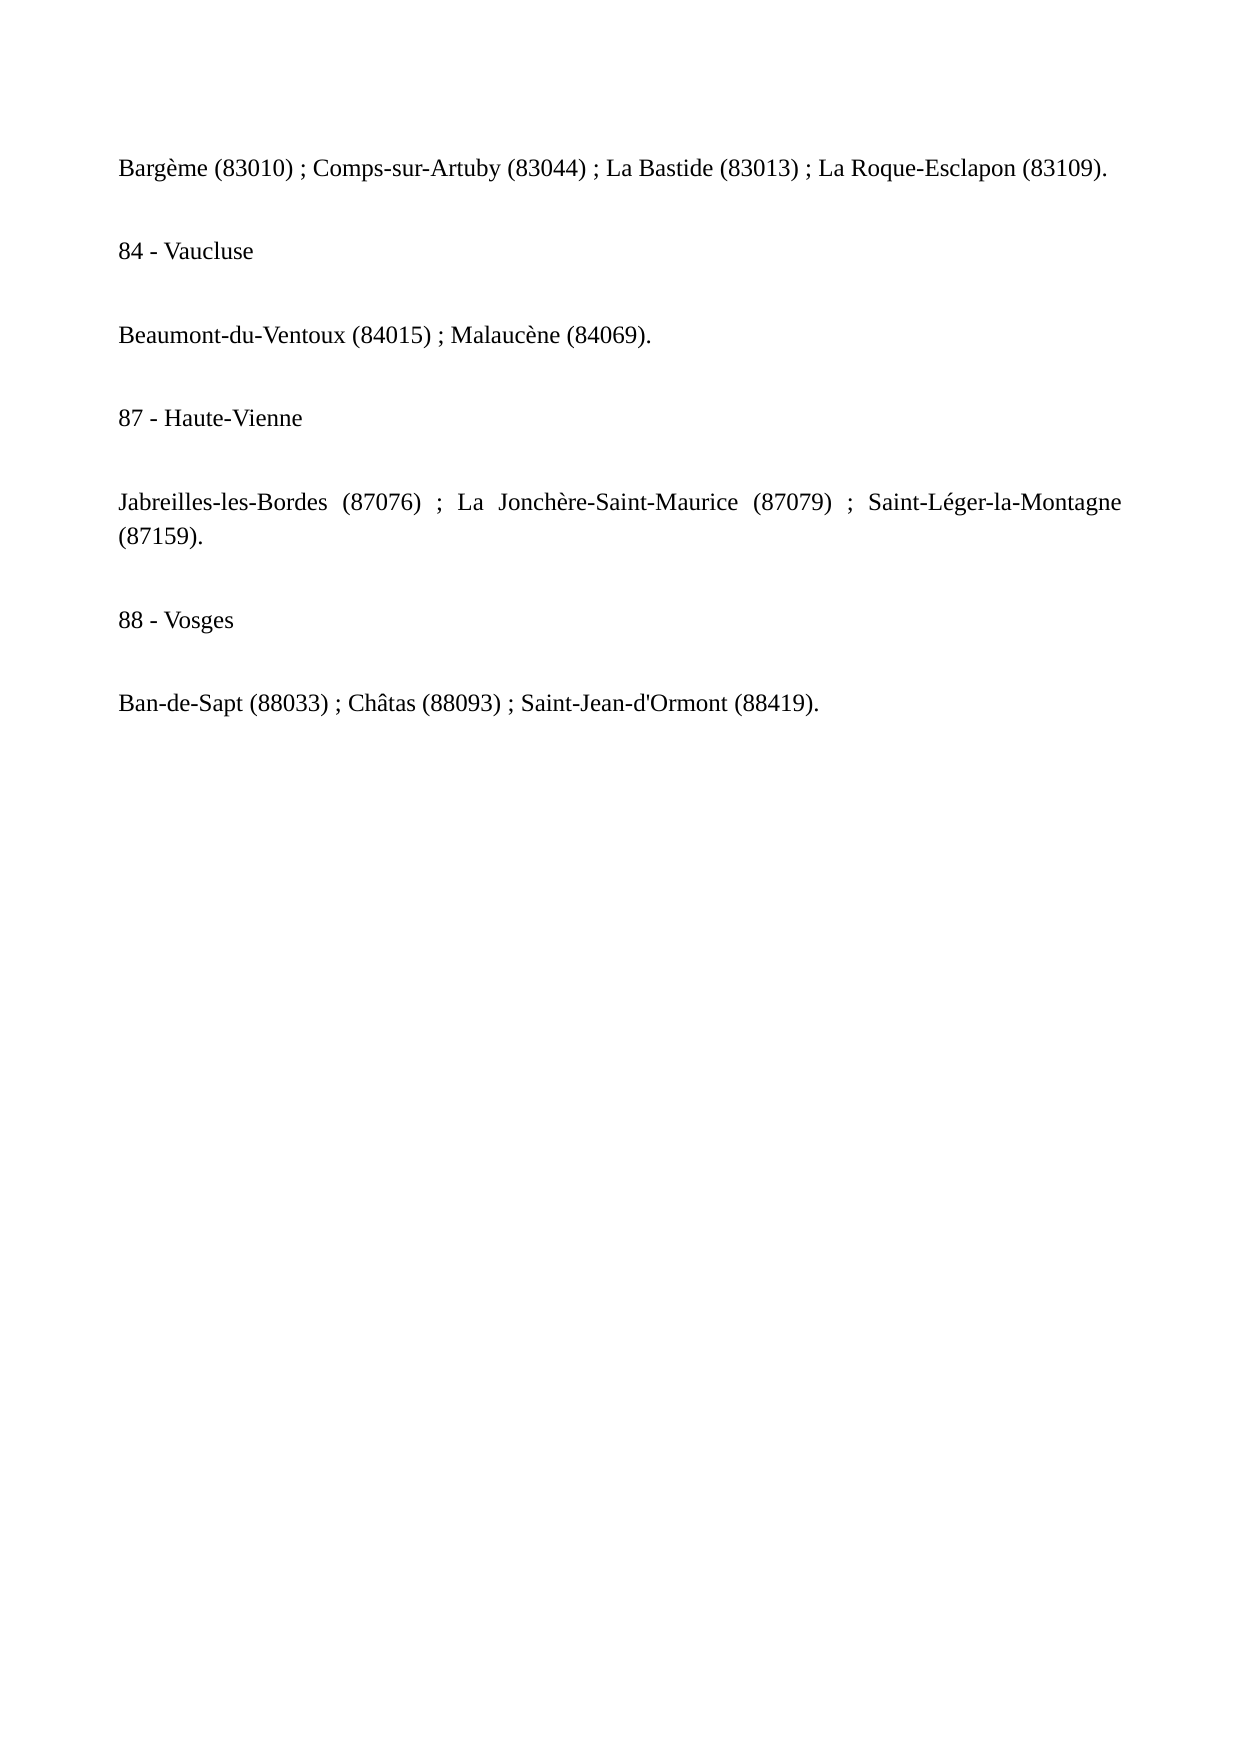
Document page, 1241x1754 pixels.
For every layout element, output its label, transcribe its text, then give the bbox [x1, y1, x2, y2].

text Bargème (83010) ; Comps-sur-Artuby (83044) ; La Bastide (83013) ; La Roque-Esclapon (83109). [118, 118, 1122, 181]
text Beaumont-du-Ventoux (84015) ; Malaucène (84069). [118, 285, 1122, 348]
text 88 - Vosges [118, 570, 1122, 633]
text Jabreilles-les-Bordes (87076) ; La Jonchère-Saint-Maurice (87079) ; Saint-Léger-la-Montagne (87159). [118, 452, 1122, 550]
text Ban-de-Sapt (88033) ; Châtas (88093) ; Saint-Jean-d'Ormont (88419). [118, 654, 1122, 717]
text 87 - Haute-Vienne [118, 369, 1122, 432]
text 84 - Vaucluse [118, 202, 1122, 265]
